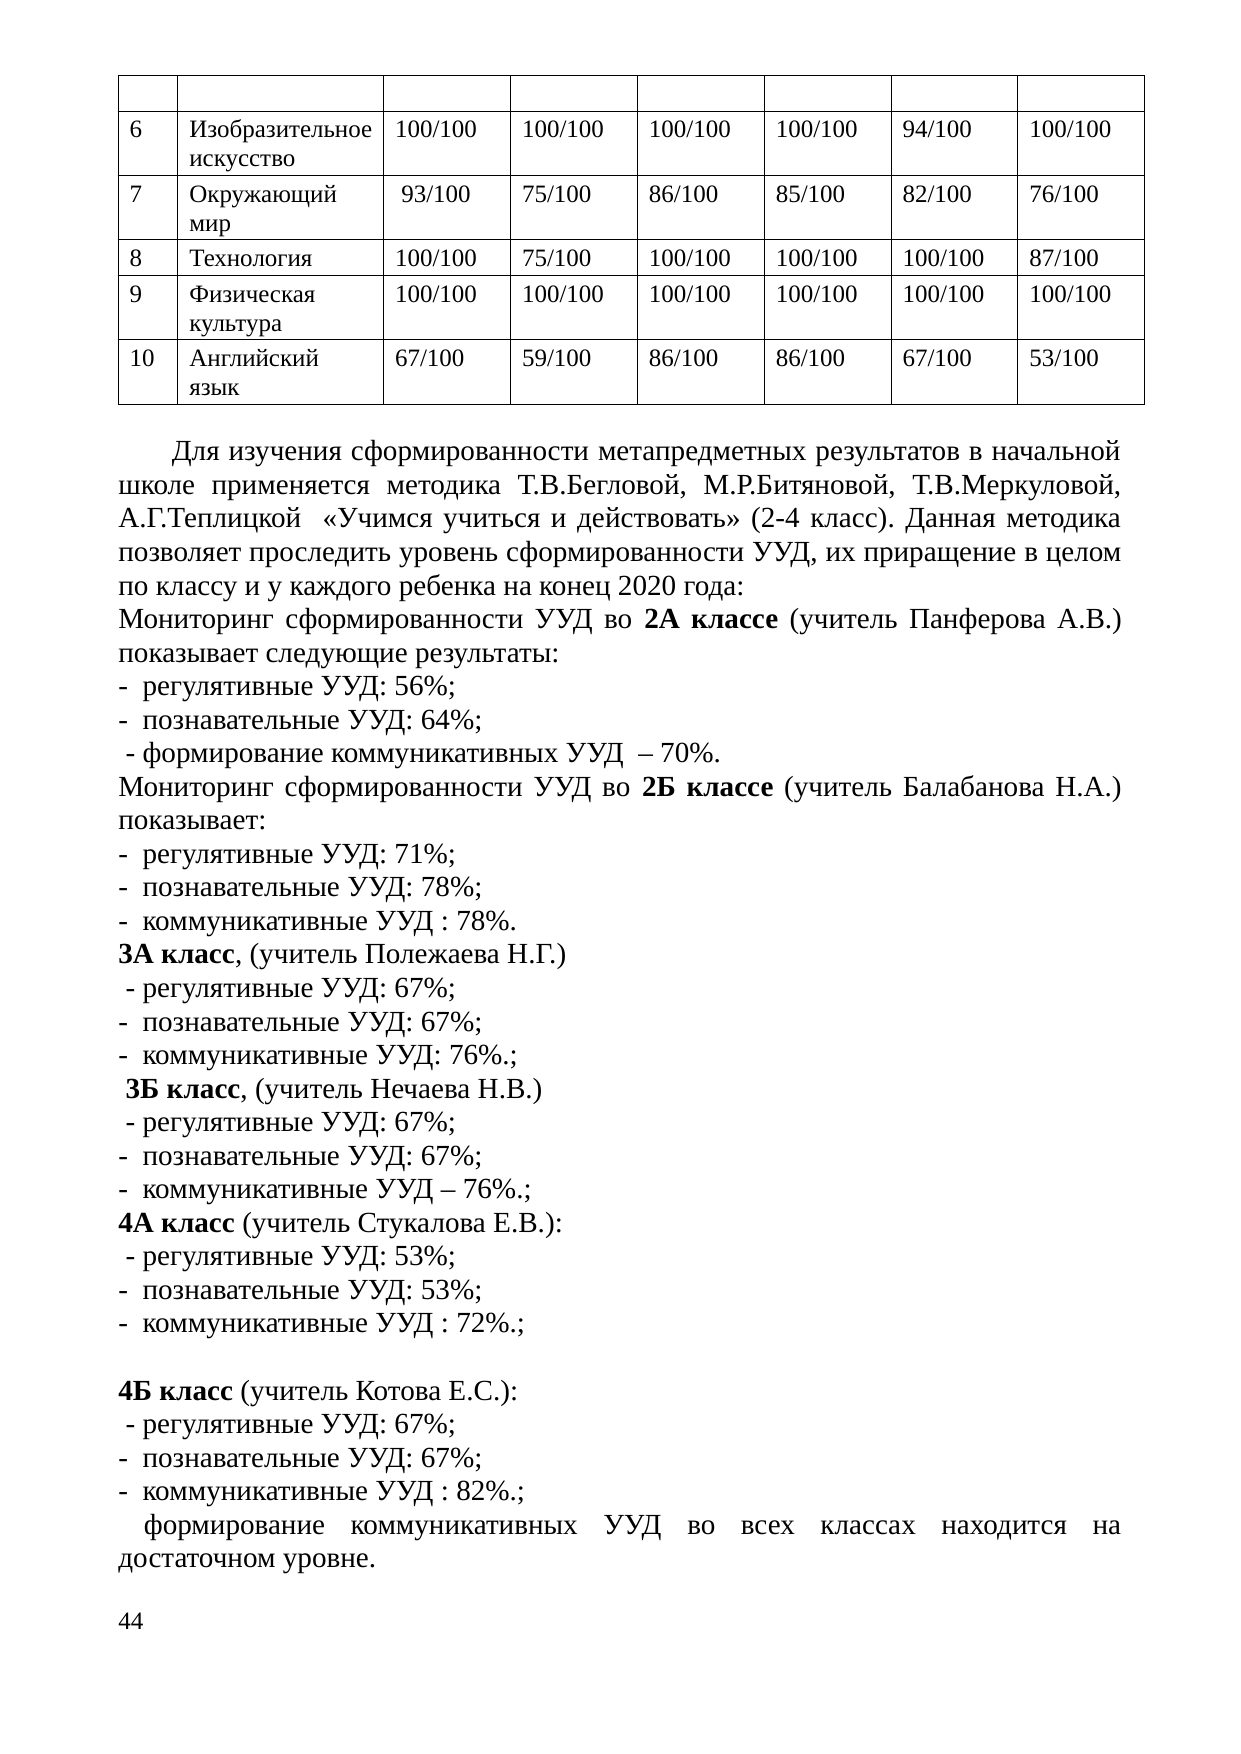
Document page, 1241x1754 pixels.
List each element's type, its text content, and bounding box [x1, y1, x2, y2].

table_cell [511, 76, 637, 111]
table_cell 86/100 [765, 340, 891, 404]
table_cell [638, 76, 764, 111]
table_cell 87/100 [1018, 240, 1144, 275]
text - регулятивные УУД: 53%; [118, 1238, 1122, 1272]
text - коммуникативные УУД : 72%.; [118, 1306, 1122, 1339]
text - коммуникативные УУД : 82%.; [118, 1473, 1122, 1507]
table_cell 82/100 [892, 176, 1017, 239]
table_cell 76/100 [1018, 176, 1144, 239]
text 3А класс, (учитель Полежаева Н.Г.) [118, 937, 1122, 970]
table_cell 86/100 [638, 340, 764, 404]
table_cell 10 [119, 340, 177, 404]
table_cell [384, 76, 510, 111]
text формирование коммуникативных УУД во всех классах находится на достаточном уровне. [118, 1507, 1122, 1574]
table_cell 100/100 [765, 240, 891, 275]
table_cell 100/100 [765, 276, 891, 339]
text - познавательные УУД: 64%; [118, 702, 1122, 735]
table_cell 53/100 [1018, 340, 1144, 404]
text - формирование коммуникативных УУД – 70%. [118, 735, 1122, 769]
table_cell 100/100 [511, 112, 637, 175]
table_cell [119, 76, 177, 111]
text 4А класс (учитель Стукалова Е.В.): [118, 1205, 1122, 1238]
table_cell 100/100 [892, 276, 1017, 339]
text - регулятивные УУД: 56%; [118, 668, 1122, 702]
table_cell 100/100 [638, 240, 764, 275]
table_cell 93/100 [384, 176, 510, 239]
table_cell 67/100 [384, 340, 510, 404]
text Мониторинг сформированности УУД во 2Б классе (учитель Балабанова Н.А.) показывает: [118, 769, 1122, 836]
table_cell [1018, 76, 1144, 111]
text - регулятивные УУД: 71%; [118, 836, 1122, 869]
table_cell 100/100 [765, 112, 891, 175]
text - регулятивные УУД: 67%; [118, 1406, 1122, 1440]
text - познавательные УУД: 67%; [118, 1138, 1122, 1171]
text - познавательные УУД: 67%; [118, 1440, 1122, 1473]
table_cell 100/100 [892, 240, 1017, 275]
table_cell 94/100 [892, 112, 1017, 175]
table_cell 100/100 [384, 240, 510, 275]
table_cell Физическая культура [178, 276, 383, 339]
table_cell [892, 76, 1017, 111]
table_cell 100/100 [1018, 112, 1144, 175]
table_cell 100/100 [638, 112, 764, 175]
text - коммуникативные УУД – 76%.; [118, 1171, 1122, 1205]
table_cell 6 [119, 112, 177, 175]
table_cell 100/100 [1018, 276, 1144, 339]
table_cell 7 [119, 176, 177, 239]
text - познавательные УУД: 53%; [118, 1272, 1122, 1306]
table_cell 9 [119, 276, 177, 339]
text - регулятивные УУД: 67%; [118, 1104, 1122, 1138]
table_cell Окружающий мир [178, 176, 383, 239]
table_cell 86/100 [638, 176, 764, 239]
table_cell Изобразительное искусство [178, 112, 383, 175]
table_cell [178, 76, 383, 111]
table_cell 85/100 [765, 176, 891, 239]
table_cell Английский язык [178, 340, 383, 404]
table_cell 100/100 [384, 112, 510, 175]
table_cell 75/100 [511, 240, 637, 275]
text - регулятивные УУД: 67%; [118, 970, 1122, 1004]
text - познавательные УУД: 67%; [118, 1004, 1122, 1037]
text Для изучения сформированности метапредметных результатов в начальной школе применяется методика Т.В.Бегловой, М.Р.Битяновой, Т.В.Меркуловой, А.Г.Теплицкой «Учимся учиться и действовать» (2-4 класс). Данная методика позволяет проследить уровень сформированности УУД, их приращение в целом по классу и у каждого ребенка на конец 2020 года: [118, 433, 1122, 601]
table_cell [765, 76, 891, 111]
text Мониторинг сформированности УУД во 2А классе (учитель Панферова А.В.) показывает следующие результаты: [118, 601, 1122, 668]
text - коммуникативные УУД : 78%. [118, 903, 1122, 937]
table_cell Технология [178, 240, 383, 275]
text - коммуникативные УУД: 76%.; [118, 1037, 1122, 1071]
table_cell 8 [119, 240, 177, 275]
text 4Б класс (учитель Котова Е.С.): [118, 1373, 1122, 1406]
table_cell 75/100 [511, 176, 637, 239]
table_cell 100/100 [384, 276, 510, 339]
table_cell 100/100 [638, 276, 764, 339]
text 3Б класс, (учитель Нечаева Н.В.) [118, 1071, 1122, 1104]
table_cell 100/100 [511, 276, 637, 339]
table_cell 67/100 [892, 340, 1017, 404]
table_cell 59/100 [511, 340, 637, 404]
text - познавательные УУД: 78%; [118, 869, 1122, 903]
